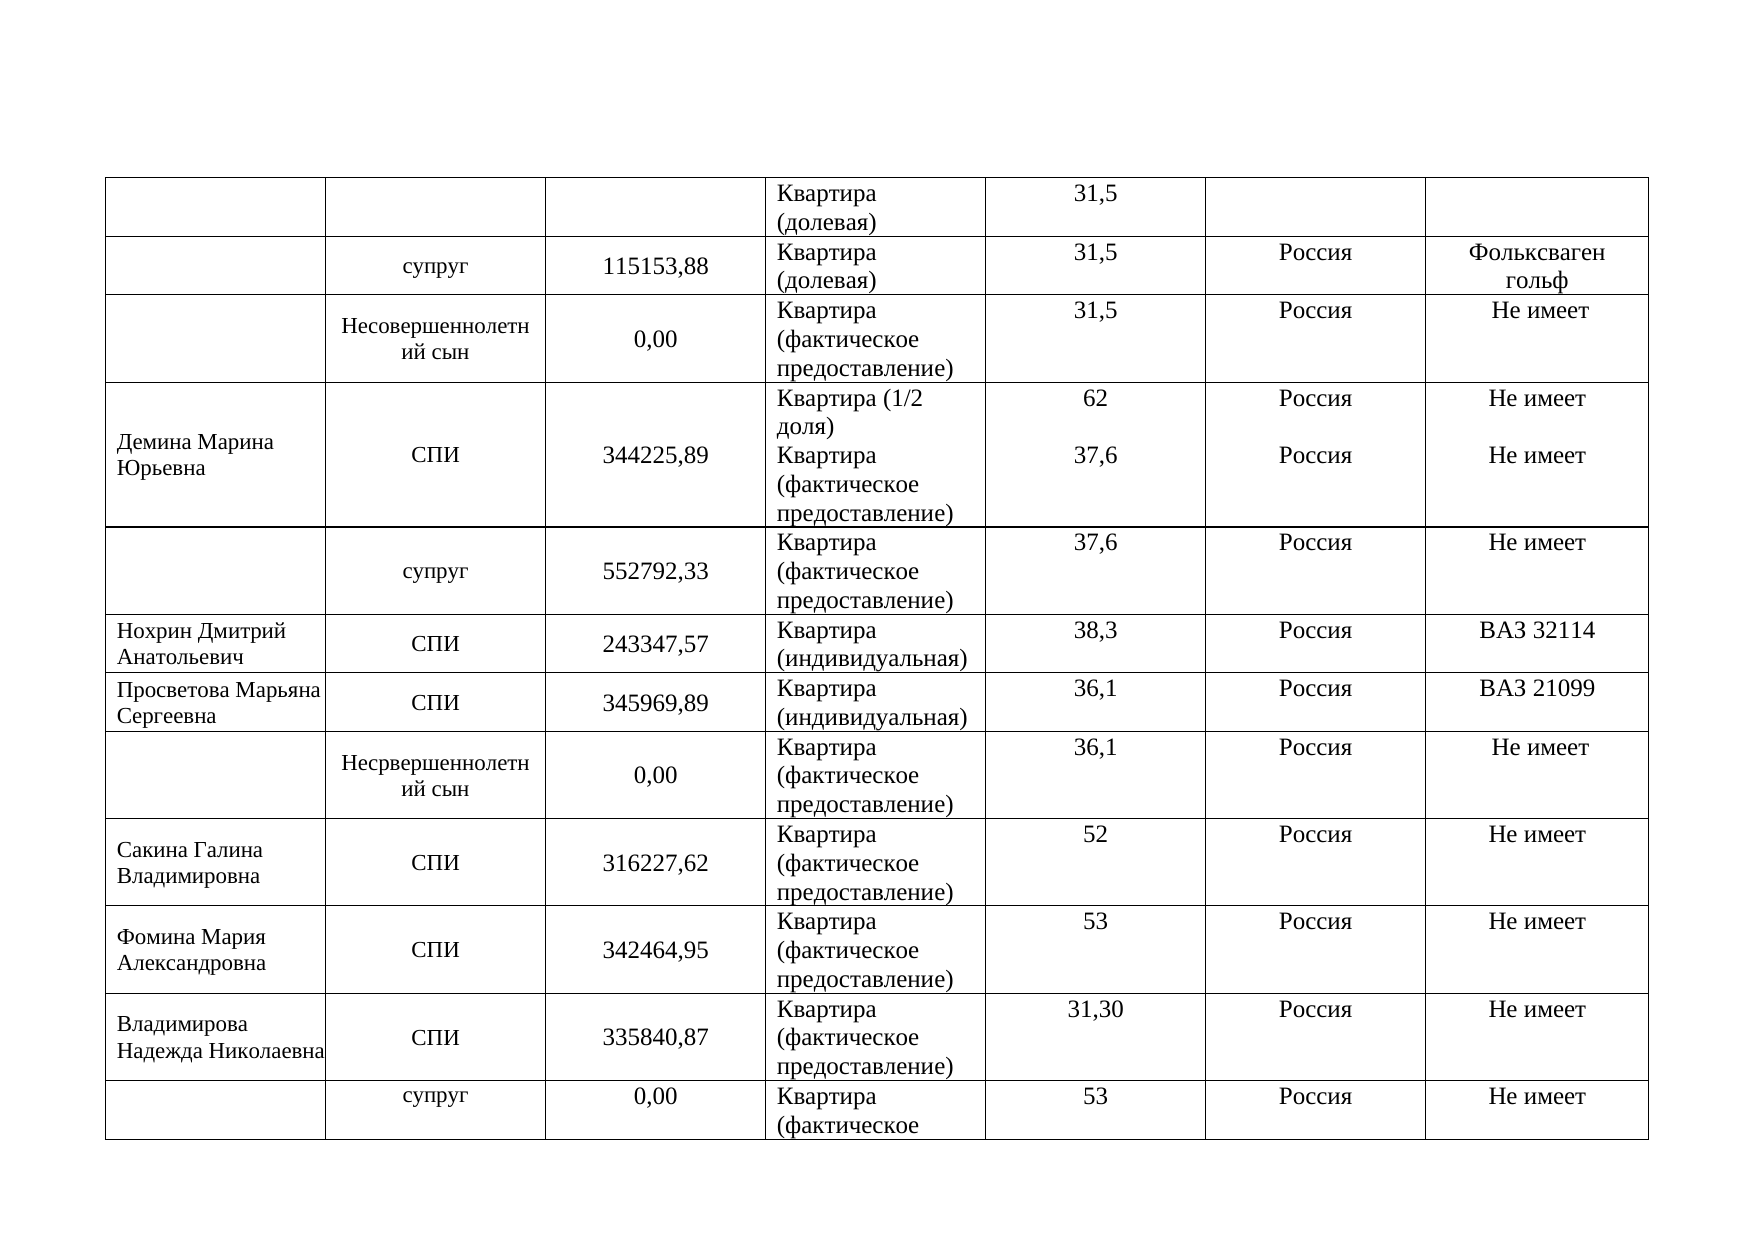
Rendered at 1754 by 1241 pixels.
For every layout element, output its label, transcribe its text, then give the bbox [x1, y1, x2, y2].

table_cell Квартира (фактическое предоставление) [766, 295, 985, 382]
table_cell 52 [986, 819, 1205, 905]
table_cell Россия [1206, 528, 1425, 614]
table_cell 62 37,6 [986, 383, 1205, 526]
table_cell Демина Марина Юрьевна [106, 383, 325, 526]
table_cell Владимирова Надежда Николаевна [106, 994, 325, 1080]
table_cell [546, 178, 765, 236]
table_cell Россия Россия [1206, 383, 1425, 526]
table_cell 344225,89 [546, 383, 765, 526]
table_cell 115153,88 [546, 237, 765, 294]
table_cell 31,5 [986, 178, 1205, 236]
table_cell 316227,62 [546, 819, 765, 905]
table_cell Квартира (фактическое предоставление) [766, 906, 985, 993]
table_cell СПИ [326, 615, 545, 672]
table_cell 0,00 [546, 732, 765, 818]
table_cell 53 [986, 906, 1205, 993]
table_cell СПИ [326, 383, 545, 526]
table_cell Россия [1206, 994, 1425, 1080]
table_cell Просветова Марьяна Сергеевна [106, 673, 325, 731]
table_cell Квартира (долевая) [766, 178, 985, 236]
table_cell Россия [1206, 295, 1425, 382]
table_cell [1426, 178, 1648, 236]
table_cell Квартира (индивидуальная) [766, 673, 985, 731]
table_cell Не имеет [1426, 1081, 1648, 1138]
table_cell Квартира (индивидуальная) [766, 615, 985, 672]
table_cell 342464,95 [546, 906, 765, 993]
table_cell Сакина Галина Владимировна [106, 819, 325, 905]
table_cell Квартира (фактическое предоставление) [766, 819, 985, 905]
table_cell Несовершеннолетний сын [326, 295, 545, 382]
table_cell Россия [1206, 673, 1425, 731]
table_cell СПИ [326, 673, 545, 731]
table_cell Несрвершеннолетний сын [326, 732, 545, 818]
table_cell Квартира (фактическое предоставление) [766, 528, 985, 614]
table_cell [106, 732, 325, 818]
table_cell 37,6 [986, 528, 1205, 614]
table_cell [106, 528, 325, 614]
table_cell 345969,89 [546, 673, 765, 731]
table_cell Нохрин Дмитрий Анатольевич [106, 615, 325, 672]
table_cell СПИ [326, 994, 545, 1080]
table_cell Россия [1206, 732, 1425, 818]
table_cell Квартира (долевая) [766, 237, 985, 294]
table_cell Не имеет [1426, 528, 1648, 614]
table_cell Квартира (фактическое [766, 1081, 985, 1138]
table_cell Не имеет [1426, 819, 1648, 905]
table_cell 36,1 [986, 732, 1205, 818]
table_cell 243347,57 [546, 615, 765, 672]
table_cell Фольксваген гольф [1426, 237, 1648, 294]
table_cell [106, 1081, 325, 1138]
table_cell СПИ [326, 819, 545, 905]
table_cell ВАЗ 21099 [1426, 673, 1648, 731]
table_cell СПИ [326, 906, 545, 993]
table_cell Россия [1206, 237, 1425, 294]
table_cell Россия [1206, 906, 1425, 993]
table_cell 335840,87 [546, 994, 765, 1080]
table_cell [106, 178, 325, 236]
table_cell супруг [326, 237, 545, 294]
table_cell 36,1 [986, 673, 1205, 731]
table_cell [106, 237, 325, 294]
table_cell Россия [1206, 1081, 1425, 1138]
table_cell супруг [326, 1081, 545, 1138]
table_cell 53 [986, 1081, 1205, 1138]
table_cell 31,5 [986, 237, 1205, 294]
table_cell супруг [326, 528, 545, 614]
table_cell Россия [1206, 615, 1425, 672]
table_cell Не имеет [1426, 295, 1648, 382]
table_cell 38,3 [986, 615, 1205, 672]
table_cell [1206, 178, 1425, 236]
table_cell Не имеет Не имеет [1426, 383, 1648, 526]
table_cell 0,00 [546, 295, 765, 382]
table_cell [326, 178, 545, 236]
table_cell ВАЗ 32114 [1426, 615, 1648, 672]
table_cell 552792,33 [546, 528, 765, 614]
table_cell Россия [1206, 819, 1425, 905]
table_cell Не имеет [1426, 732, 1648, 818]
table_cell 0,00 [546, 1081, 765, 1138]
table_cell 31,5 [986, 295, 1205, 382]
table_cell Квартира (1/2 доля) Квартира (фактическое предоставление) [766, 383, 985, 526]
table_cell 31,30 [986, 994, 1205, 1080]
table_cell Квартира (фактическое предоставление) [766, 994, 985, 1080]
table_cell Не имеет [1426, 994, 1648, 1080]
table_cell Фомина Мария Александровна [106, 906, 325, 993]
table_cell Не имеет [1426, 906, 1648, 993]
table_cell [106, 295, 325, 382]
table_cell Квартира (фактическое предоставление) [766, 732, 985, 818]
